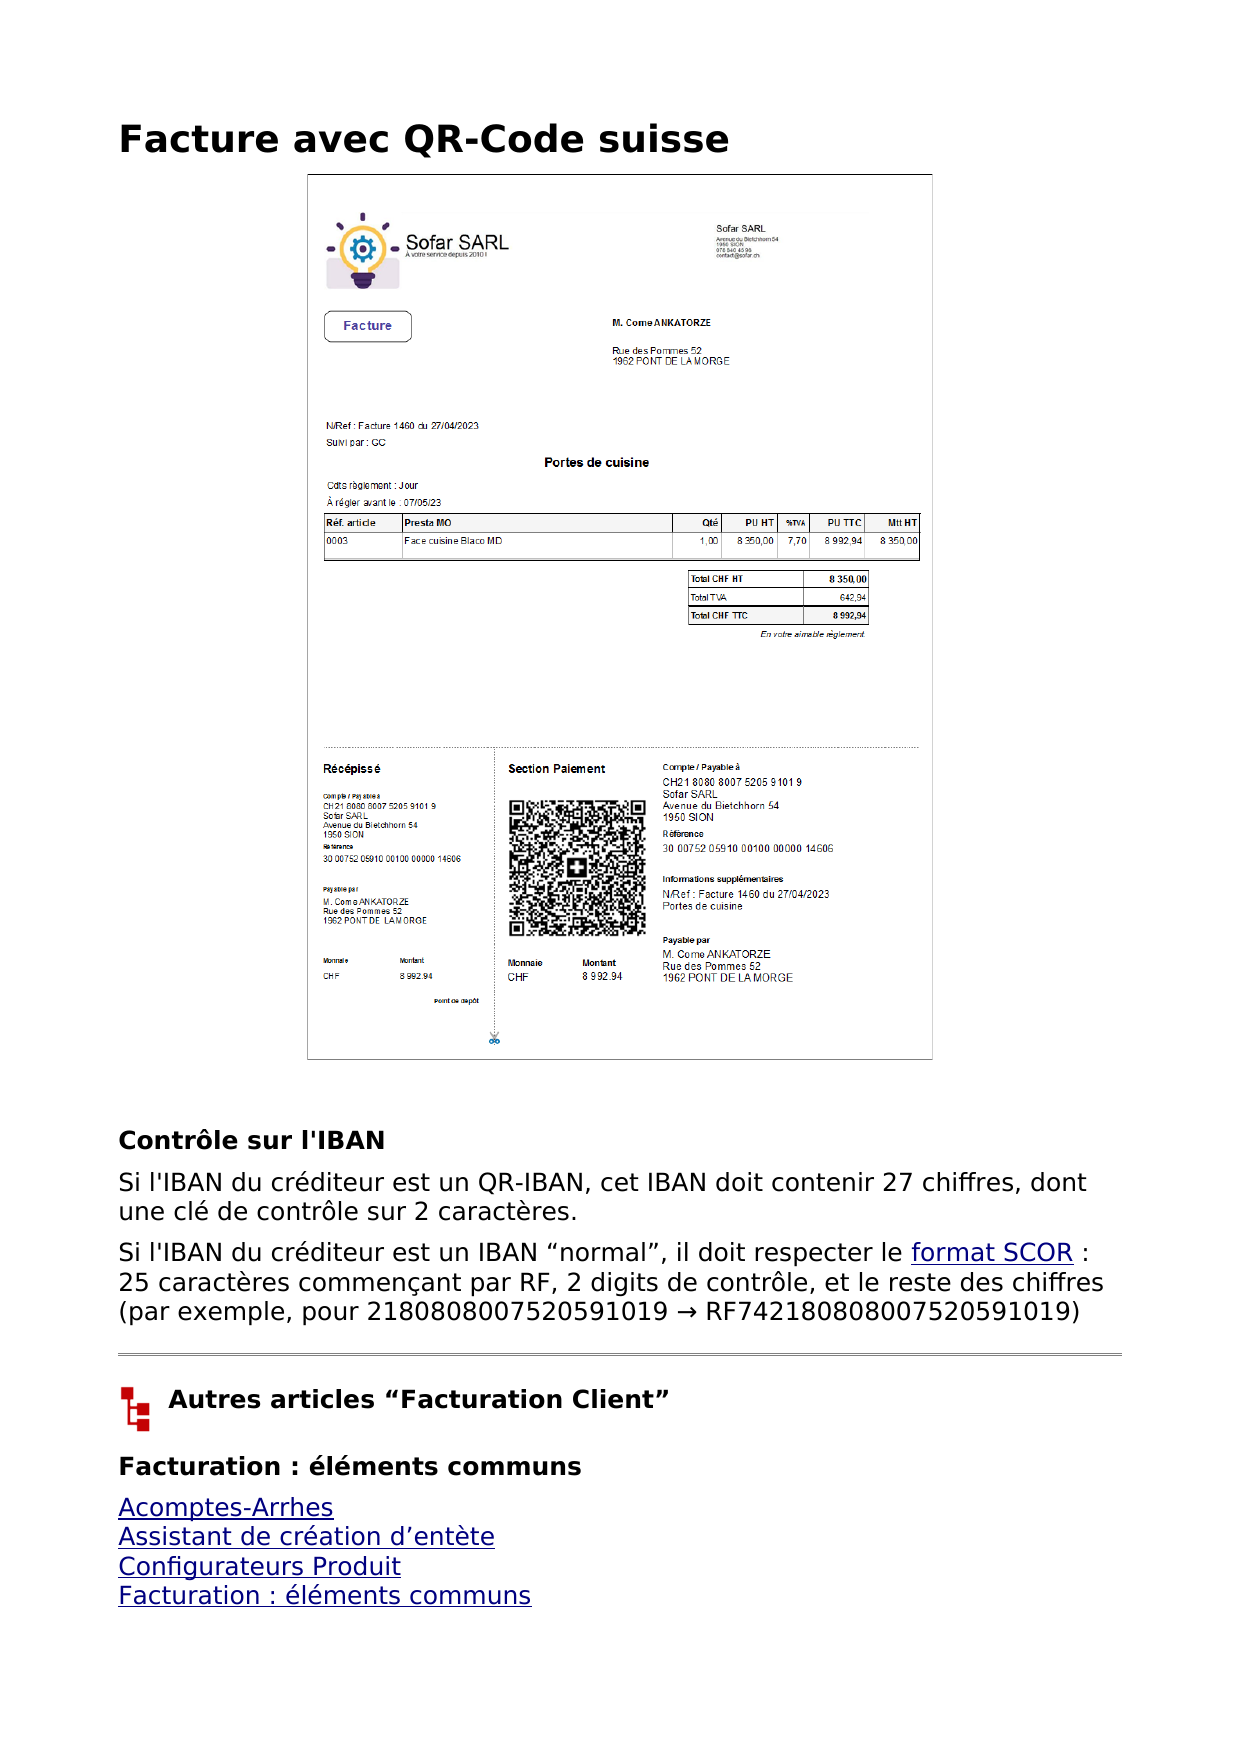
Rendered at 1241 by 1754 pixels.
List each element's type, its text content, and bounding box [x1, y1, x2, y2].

text Si l'IBAN du créditeur est un IBAN “normal”, il doit respecter le format SCOR : 25 caractères commençant par RF, 2 digits de contrôle, et le reste des chiffres (par exemple, pour 2180808007520591019 → RF742180808007520591019) [118, 1239, 1122, 1326]
picture [307, 174, 933, 1060]
text Autres articles “Facturation Client” [169, 1385, 1122, 1414]
picture [118, 1385, 169, 1435]
subtitle Facture avec QR-Code suisse [118, 118, 1122, 162]
text Si l'IBAN du créditeur est un QR-IBAN, cet IBAN doit contenir 27 chiffres, dont une clé de contrôle sur 2 caractères. [118, 1168, 1122, 1226]
subtitle Facturation : éléments communs [118, 1452, 1122, 1481]
subtitle Contrôle sur l'IBAN [118, 1126, 1122, 1155]
text Acomptes-Arrhes Assistant de création d’entète Configurateurs Produit Facturation : éléments communs [118, 1493, 1122, 1610]
